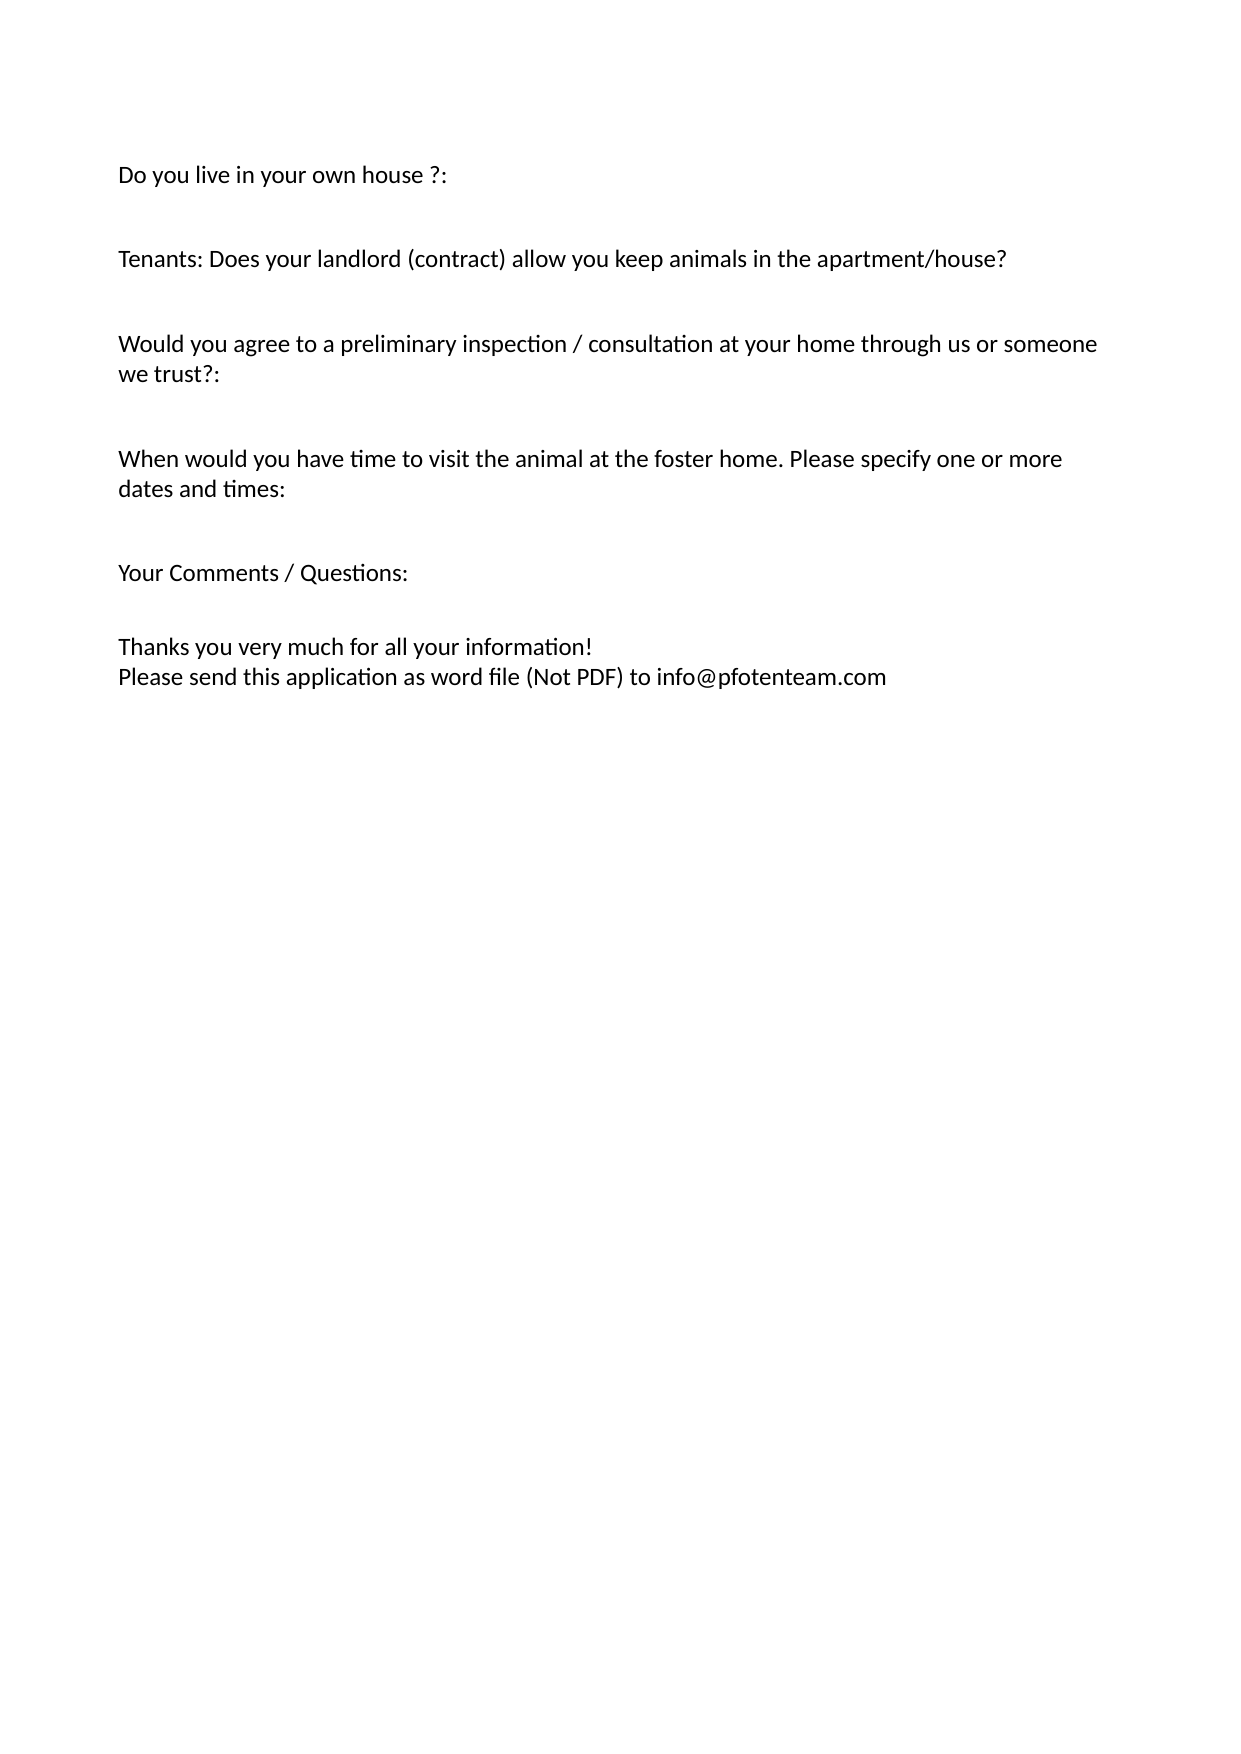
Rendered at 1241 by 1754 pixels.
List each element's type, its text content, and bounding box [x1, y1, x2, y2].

text Your Comments / Questions: [118, 557, 1122, 588]
text Thanks you very much for all your information! Please send this application as word file (Not PDF) to info@pfotenteam.com [118, 601, 1122, 692]
text Do you live in your own house ?: [118, 159, 1122, 190]
text Would you agree to a preliminary inspection / consultation at your home through us or someone we trust?: [118, 328, 1122, 389]
text Tenants: Does your landlord (contract) allow you keep animals in the apartment/house? [118, 244, 1122, 274]
text When would you have time to visit the animal at the foster home. Please specify one or more dates and times: [118, 443, 1122, 504]
